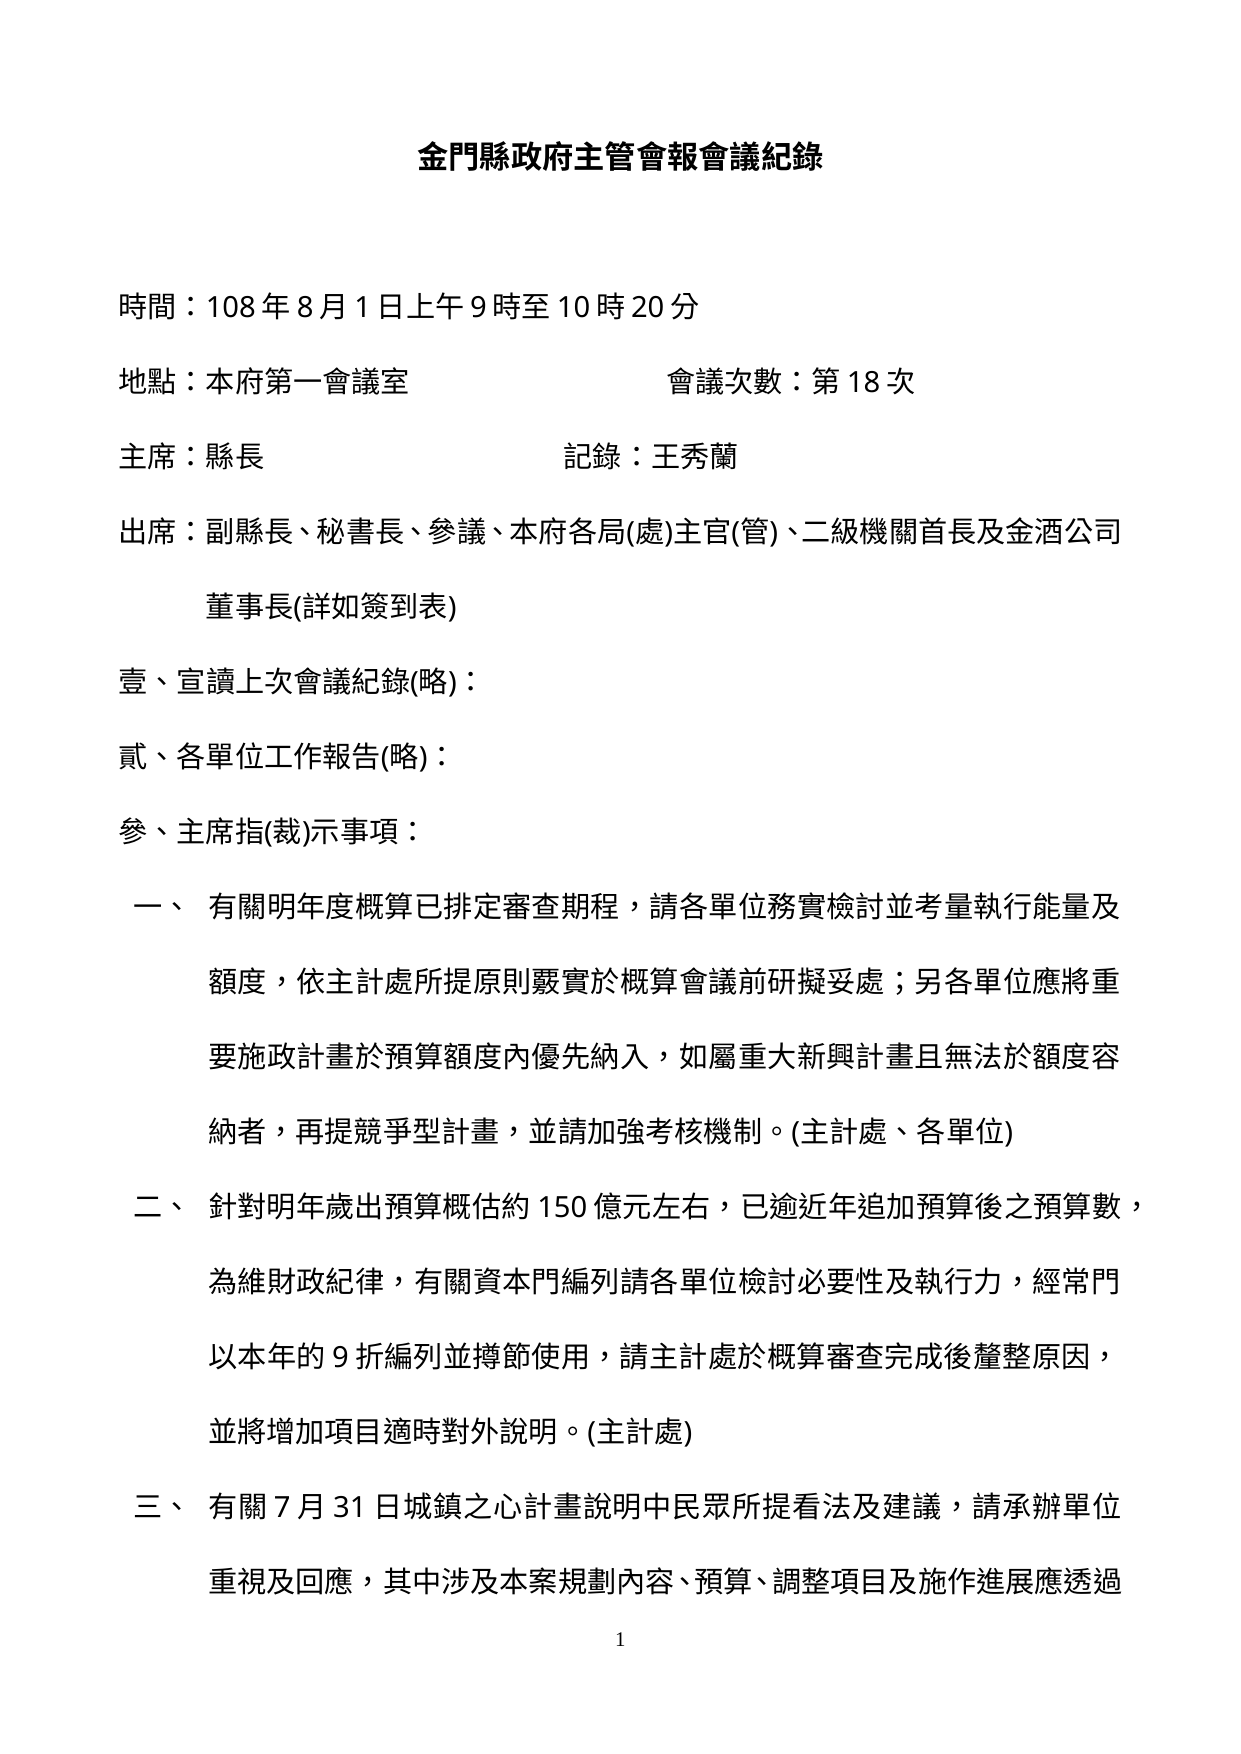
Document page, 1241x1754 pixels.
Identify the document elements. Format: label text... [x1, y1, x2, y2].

text 出席：副縣長、秘書長、參議、本府各局(處)主官(管)、二級機關首長及金酒公司董事長(詳如簽到表) [118, 492, 1122, 642]
text 貳、各單位工作報告(略)： [118, 717, 1122, 792]
text 地點：本府第一會議室 會議次數：第18次 [118, 342, 1122, 417]
text 金門縣政府主管會報會議紀錄 [118, 117, 1122, 192]
text 主席：縣長 記錄：王秀蘭 [118, 417, 1122, 492]
text 參、主席指(裁)示事項： [118, 792, 1122, 867]
list 壹、宣讀上次會議紀錄(略)： [118, 642, 1122, 717]
list 有關明年度概算已排定審查期程，請各單位務實檢討並考量執行能量及額度，依主計處所提原則覈實於概算會議前研擬妥處；另各單位應將重要施政計畫於預算額度內優先納入，如屬重大新興計畫且無法於額度容納者，再提競爭型計畫，並請加強考核機制。(主計處、各單位) [133, 867, 1122, 1167]
list 有關7月31日城鎮之心計畫說明中民眾所提看法及建議，請承辦單位重視及回應，其中涉及本案規劃內容、預算、調整項目及施作進展應透過 [133, 1467, 1122, 1617]
text 時間：108年8月1日上午9時至10時20分 [118, 267, 1122, 342]
list 針對明年歲出預算概估約150億元左右，已逾近年追加預算後之預算數，為維財政紀律，有關資本門編列請各單位檢討必要性及執行力，經常門以本年的9折編列並撙節使用，請主計處於概算審查完成後釐整原因，並將增加項目適時對外說明。(主計處) [133, 1167, 1122, 1467]
